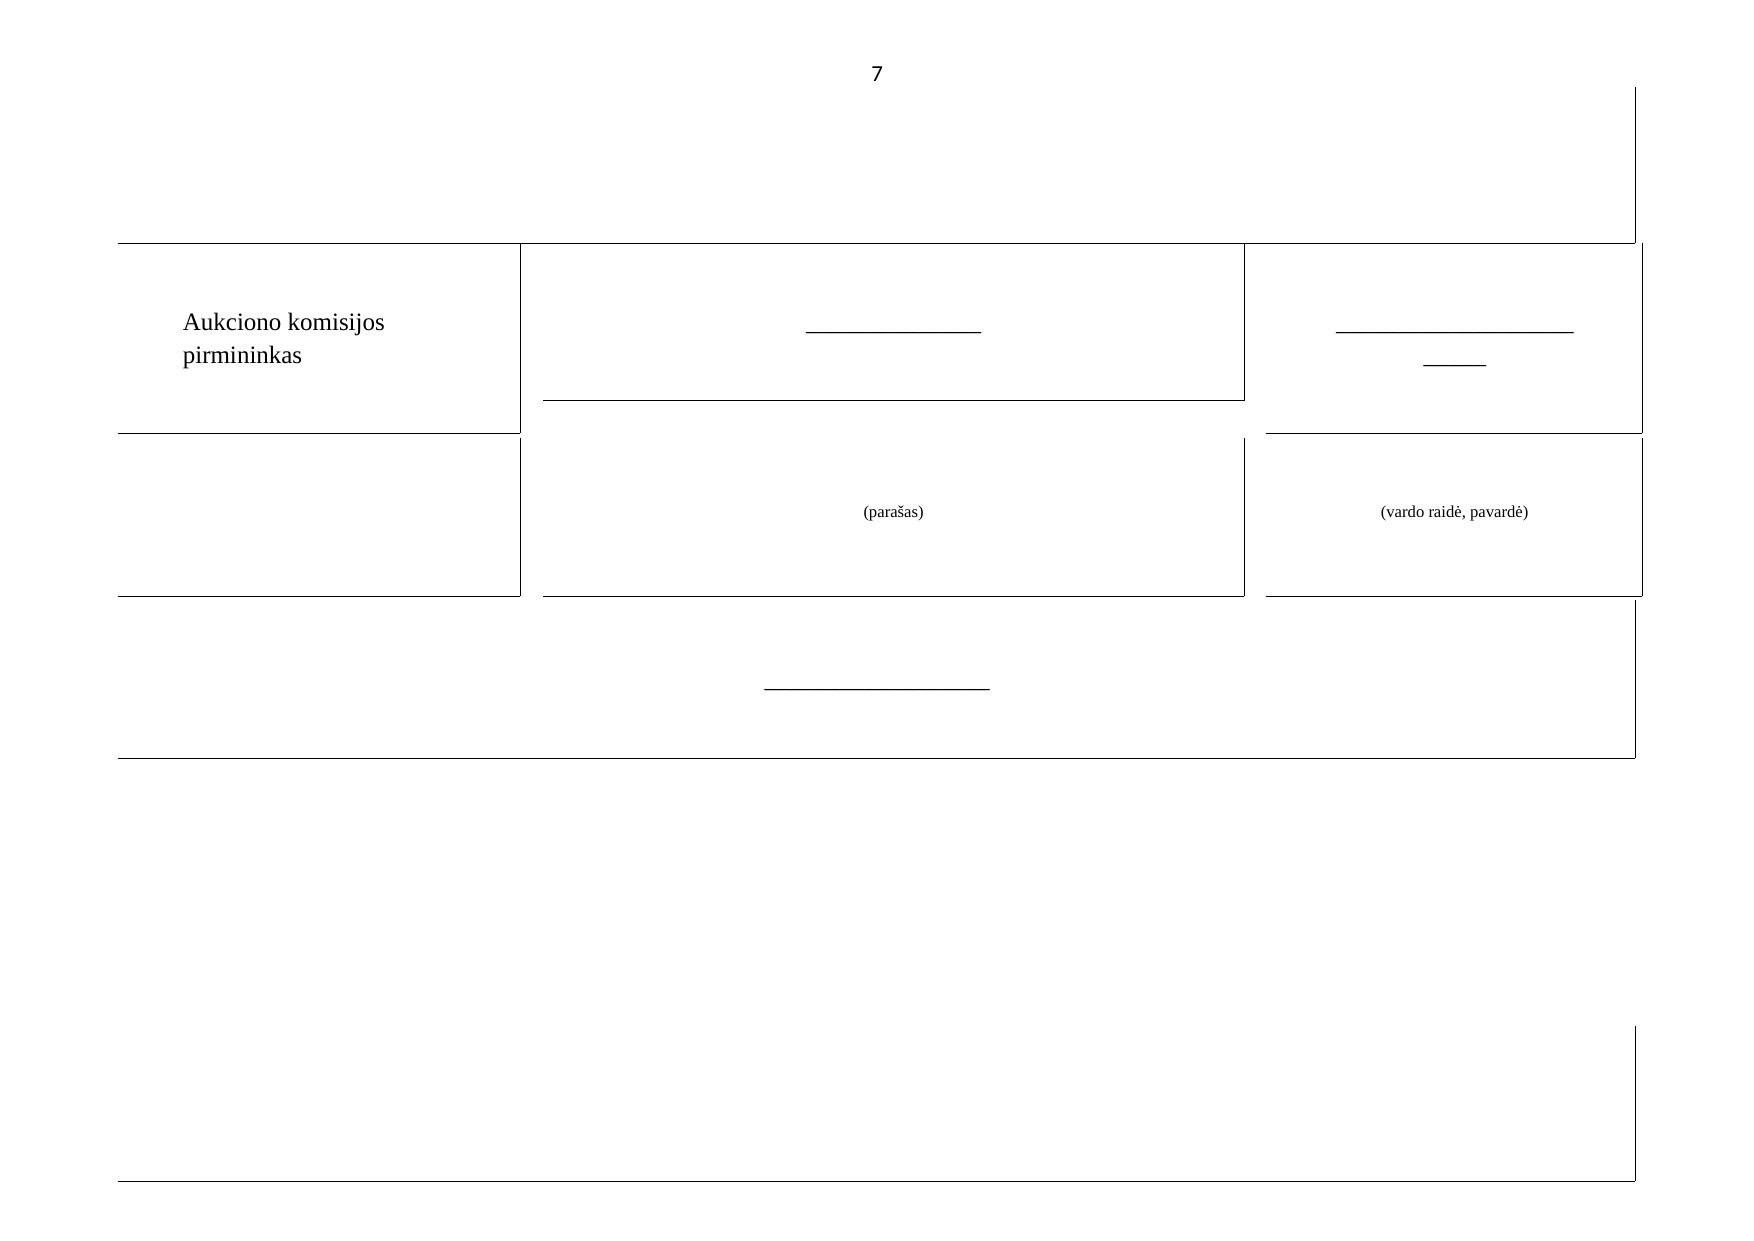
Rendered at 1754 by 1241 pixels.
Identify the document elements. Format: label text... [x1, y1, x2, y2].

table_header ______________ [532, 243, 1255, 438]
table_header Aukciono komisijos pirmininkas [107, 243, 532, 438]
table_cell (vardo raidė, pavardė) [1255, 438, 1654, 600]
table_header ________________________ [1255, 243, 1654, 438]
text __________________ [118, 600, 1635, 758]
table_cell [107, 438, 532, 600]
table_cell (parašas) [532, 438, 1255, 600]
